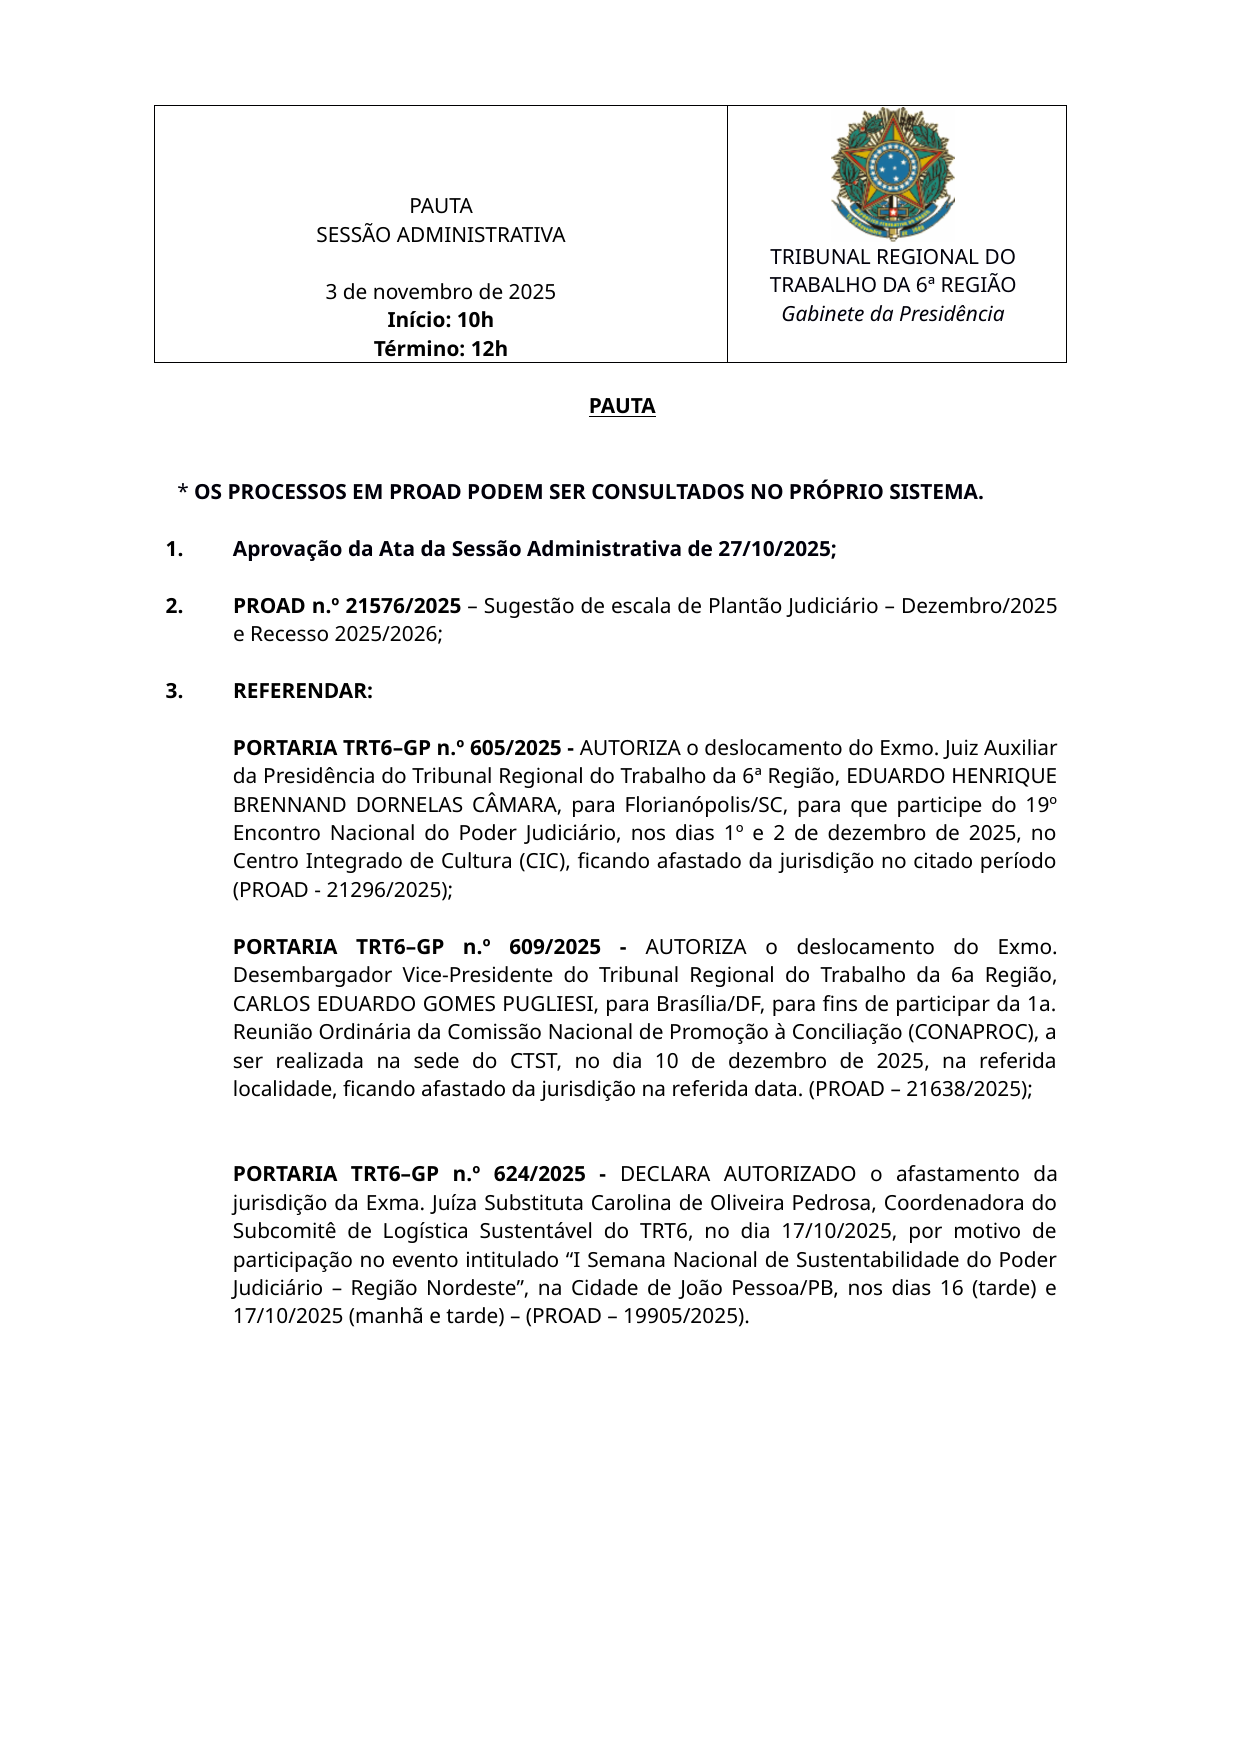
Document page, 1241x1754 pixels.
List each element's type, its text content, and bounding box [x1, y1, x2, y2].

table_cell 2. [154, 591, 222, 676]
table_header 1. [154, 534, 222, 591]
table_header PAUTA SESSÃO ADMINISTRATIVA 3 de novembro de 2025 Início: 10h Término: 12h [155, 106, 727, 362]
list PAUTA [177, 392, 1067, 420]
table_cell REFERENDAR: PORTARIA TRT6–GP n.º 605/2025 - AUTORIZA o deslocamento do Exmo. Juiz Auxiliar da Presidência do Tribunal Regional do Trabalho da 6ª Região, EDUARDO HENRIQUE BRENNAND DORNELAS CÂMARA, para Florianópolis/SC, para que participe do 19º Encontro Nacional do Poder Judiciário, nos dias 1º e 2 de dezembro de 2025, no Centro Integrado de Cultura (CIC), ficando afastado da jurisdição no citado período (PROAD - 21296/2025); PORTARIA TRT6–GP n.º 609/2025 - AUTORIZA o deslocamento do Exmo. Desembargador Vice-Presidente do Tribunal Regional do Trabalho da 6a Região, CARLOS EDUARDO GOMES PUGLIESI, para Brasília/DF, para fins de participar da 1a. Reunião Ordinária da Comissão Nacional de Promoção à Conciliação (CONAPROC), a ser realizada na sede do CTST, no dia 10 de dezembro de 2025, na referida localidade, ficando afastado da jurisdição na referida data. (PROAD – 21638/2025); PORTARIA TRT6–GP n.º 624/2025 - DECLARA AUTORIZADO o afastamento da jurisdição da Exma. Juíza Substituta Carolina de Oliveira Pedrosa, Coordenadora do Subcomitê de Logística Sustentável do TRT6, no dia 17/10/2025, por motivo de participação no evento intitulado “I Semana Nacional de Sustentabilidade do Poder Judiciário – Região Nordeste”, na Cidade de João Pessoa/PB, nos dias 16 (tarde) e 17/10/2025 (manhã e tarde) – (PROAD – 19905/2025). [222, 676, 1069, 1415]
text * OS PROCESSOS EM PROAD PODEM SER CONSULTADOS NO PRÓPRIO SISTEMA. [177, 477, 1152, 505]
table_header Aprovação da Ata da Sessão Administrativa de 27/10/2025; [222, 534, 1069, 591]
table_cell PROAD n.º 21576/2025 – Sugestão de escala de Plantão Judiciário – Dezembro/2025 e Recesso 2025/2026; [222, 591, 1069, 676]
table_cell 3. [154, 676, 222, 1415]
table_header TRIBUNAL REGIONAL DO TRABALHO DA 6ª REGIÃO Gabinete da Presidência [728, 106, 1066, 362]
picture [831, 107, 955, 241]
